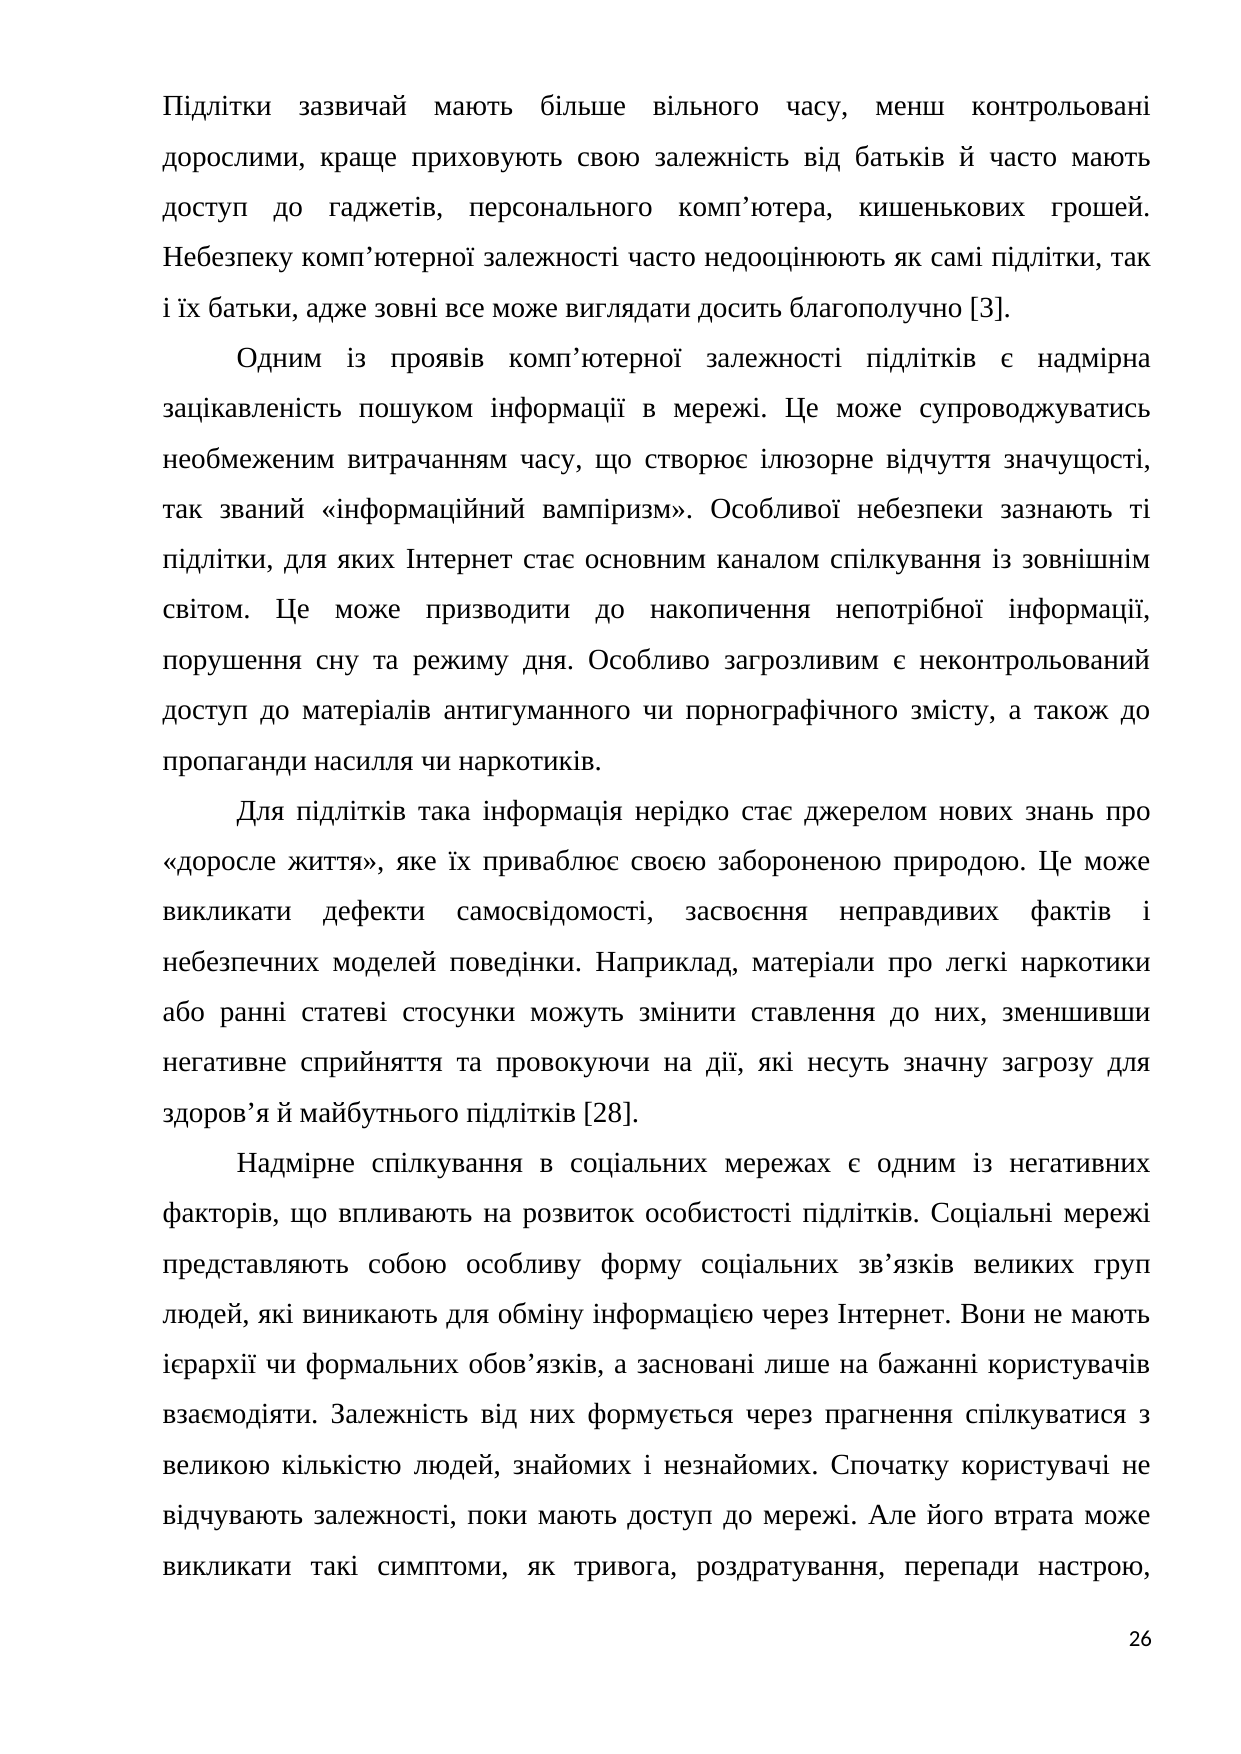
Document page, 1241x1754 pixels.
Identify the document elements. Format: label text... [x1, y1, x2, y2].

text Для підлітків така інформація нерідко стає джерелом нових знань про «доросле життя», яке їх приваблює своєю забороненою природою. Це може викликати дефекти самосвідомості, засвоєння неправдивих фактів і небезпечних моделей поведінки. Наприклад, матеріали про легкі наркотики або ранні статеві стосунки можуть змінити ставлення до них, зменшивши негативне сприйняття та провокуючи на дії, які несуть значну загрозу для здоров’я й майбутнього підлітків [28]. [162, 793, 1152, 1128]
text Одним із проявів комп’ютерної залежності підлітків є надмірна зацікавленість пошуком інформації в мережі. Це може супроводжуватись необмеженим витрачанням часу, що створює ілюзорне відчуття значущості, так званий «інформаційний вампіризм». Особливої небезпеки зазнають ті підлітки, для яких Інтернет стає основним каналом спілкування із зовнішнім світом. Це може призводити до накопичення непотрібної інформації, порушення сну та режиму дня. Особливо загрозливим є неконтрольований доступ до матеріалів антигуманного чи порнографічного змісту, а також до пропаганди насилля чи наркотиків. [162, 340, 1152, 776]
text Підлітки зазвичай мають більше вільного часу, менш контрольовані дорослими, краще приховують свою залежність від батьків й часто мають доступ до гаджетів, персонального комп’ютера, кишенькових грошей. Небезпеку комп’ютерної залежності часто недооцінюють як самі підлітки, так і їх батьки, адже зовні все може виглядати досить благополучно [3]. [162, 88, 1152, 323]
text Надмірне спілкування в соціальних мережах є одним із негативних факторів, що впливають на розвиток особистості підлітків. Соціальні мережі представляють собою особливу форму соціальних зв’язків великих груп людей, які виникають для обміну інформацією через Інтернет. Вони не мають ієрархії чи формальних обов’язків, а засновані лише на бажанні користувачів взаємодіяти. Залежність від них формується через прагнення спілкуватися з великою кількістю людей, знайомих і незнайомих. Спочатку користувачі не відчувають залежності, поки мають доступ до мережі. Але його втрата може викликати такі симптоми, як тривога, роздратування, перепади настрою, [162, 1145, 1152, 1581]
